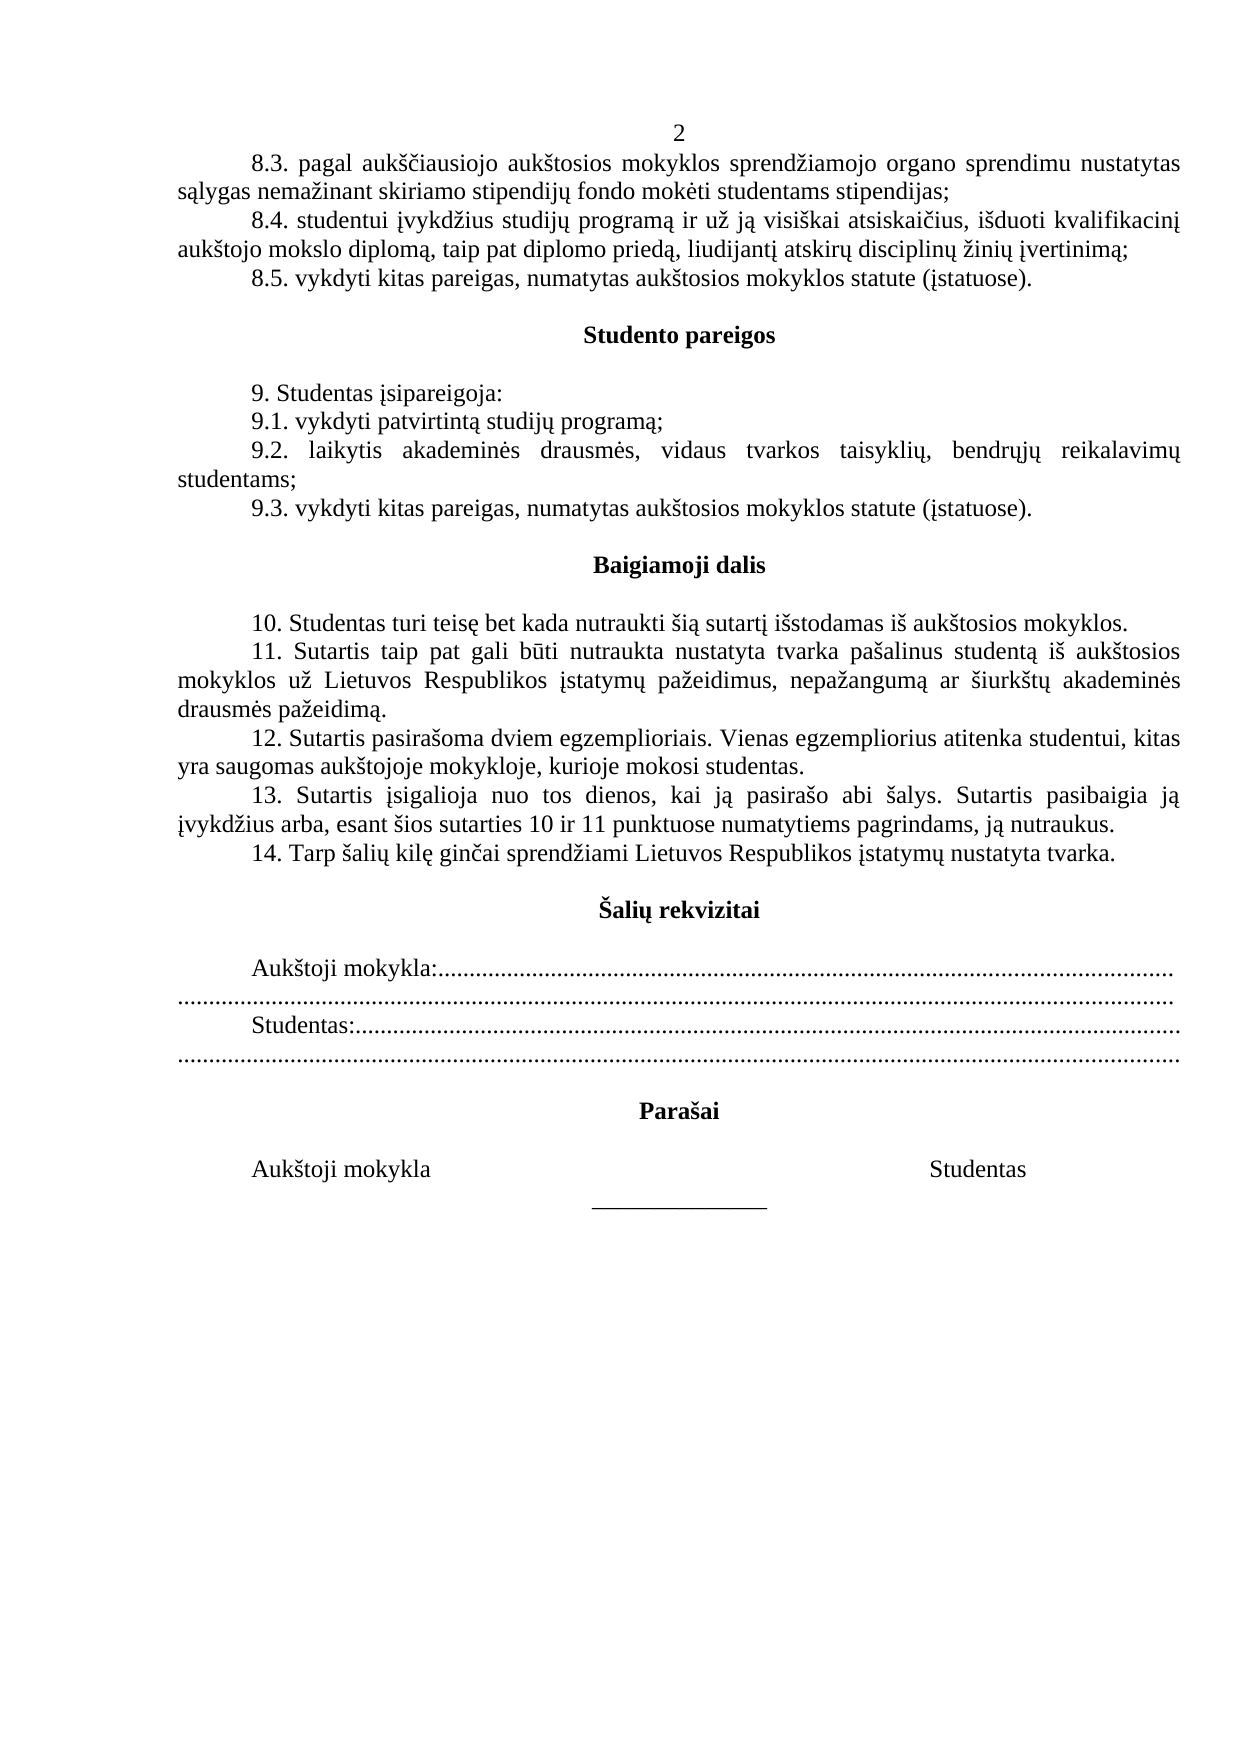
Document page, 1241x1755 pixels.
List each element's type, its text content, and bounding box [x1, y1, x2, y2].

text Šalių rekvizitai [177, 895, 1181, 924]
text 8.3. pagal aukščiausiojo aukštosios mokyklos sprendžiamojo organo sprendimu nustatytas sąlygas nemažinant skiriamo stipendijų fondo mokėti studentams stipendijas; [177, 148, 1181, 205]
text 12. Sutartis pasirašoma dviem egzemplioriais. Vienas egzempliorius atitenka studentui, kitas yra saugomas aukštojoje mokykloje, kurioje mokosi studentas. [177, 723, 1181, 780]
text Studento pareigos [177, 320, 1181, 349]
text 9.1. vykdyti patvirtintą studijų programą; [177, 406, 1181, 435]
text 11. Sutartis taip pat gali būti nutraukta nustatyta tvarka pašalinus studentą iš aukštosios mokyklos už Lietuvos Respublikos įstatymų pažeidimus, nepažangumą ar šiurkštų akademinės drausmės pažeidimą. [177, 636, 1181, 723]
text 10. Studentas turi teisę bet kada nutraukti šią sutartį išstodamas iš aukštosios mokyklos. [177, 608, 1181, 636]
text 9.3. vykdyti kitas pareigas, numatytas aukštosios mokyklos statute (įstatuose). [177, 493, 1181, 521]
text 8.4. studentui įvykdžius studijų programą ir už ją visiškai atsiskaičius, išduoti kvalifikacinį aukštojo mokslo diplomą, taip pat diplomo priedą, liudijantį atskirų disciplinų žinių įvertinimą; [177, 205, 1181, 263]
text 8.5. vykdyti kitas pareigas, numatytas aukštosios mokyklos statute (įstatuose). [177, 263, 1181, 291]
text 14. Tarp šalių kilę ginčai sprendžiami Lietuvos Respublikos įstatymų nustatyta tvarka. [177, 838, 1181, 866]
text Aukštoji mokykla Studentas [177, 1154, 1181, 1183]
text Aukštoji mokykla: [177, 953, 1181, 981]
text Baigiamoji dalis [177, 550, 1181, 579]
text ______________ [177, 1183, 1181, 1211]
text 9.2. laikytis akademinės drausmės, vidaus tvarkos taisyklių, bendrųjų reikalavimų studentams; [177, 435, 1181, 493]
text Parašai [177, 1096, 1181, 1125]
text 13. Sutartis įsigalioja nuo tos dienos, kai ją pasirašo abi šalys. Sutartis pasibaigia ją įvykdžius arba, esant šios sutarties 10 ir 11 punktuose numatytiems pagrindams, ją nutraukus. [177, 780, 1181, 838]
text 9. Studentas įsipareigoja: [177, 378, 1181, 406]
text Studentas: [177, 1010, 1181, 1039]
